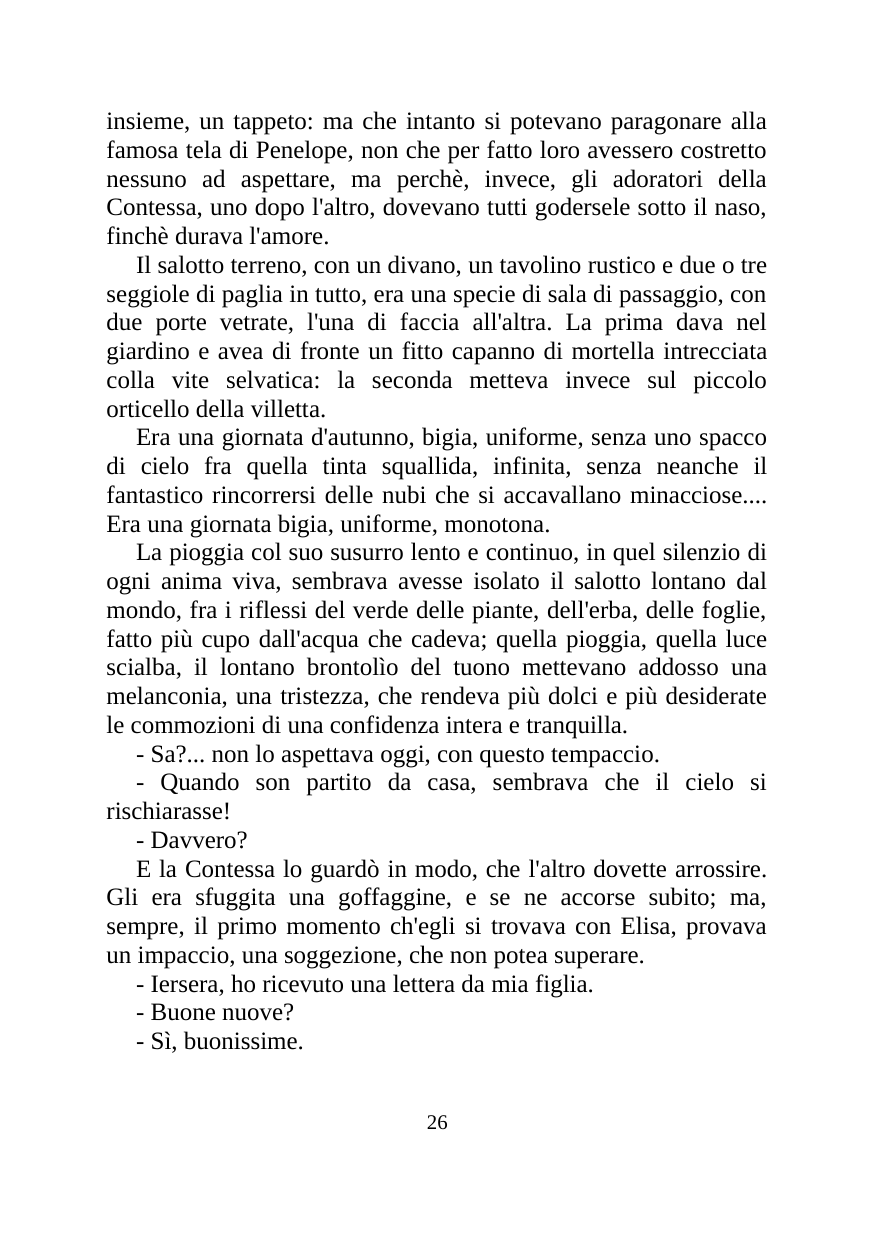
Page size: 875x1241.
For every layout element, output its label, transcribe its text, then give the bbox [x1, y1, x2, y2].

text - Quando son partito da casa, sembrava che il cielo si rischiarasse! [106, 767, 768, 825]
text - Sì, buonissime. [106, 1026, 768, 1055]
text - Sa?... non lo aspettava oggi, con questo tempaccio. [106, 739, 768, 767]
text E la Contessa lo guardò in modo, che l'altro dovette arrossire. Gli era sfuggita una goffaggine, e se ne accorse subito; ma, sempre, il primo momento ch'egli si trovava con Elisa, provava un impaccio, una soggezione, che non potea superare. [106, 854, 768, 969]
text Era una giornata d'autunno, bigia, uniforme, senza uno spacco di cielo fra quella tinta squallida, infinita, senza neanche il fantastico rincorrersi delle nubi che si accavallano minacciose.... Era una giornata bigia, uniforme, monotona. [106, 422, 768, 537]
text insieme, un tappeto: ma che intanto si potevano paragonare alla famosa tela di Penelope, non che per fatto loro avessero costretto nessuno ad aspettare, ma perchè, invece, gli adoratori della Contessa, uno dopo l'altro, dovevano tutti godersele sotto il naso, finchè durava l'amore. [106, 106, 768, 250]
text - Buone nuove? [106, 997, 768, 1026]
text La pioggia col suo susurro lento e continuo, in quel silenzio di ogni anima viva, sembrava avesse isolato il salotto lontano dal mondo, fra i riflessi del verde delle piante, dell'erba, delle foglie, fatto più cupo dall'acqua che cadeva; quella pioggia, quella luce scialba, il lontano brontolìo del tuono mettevano addosso una melanconia, una tristezza, che rendeva più dolci e più desiderate le commozioni di una confidenza intera e tranquilla. [106, 537, 768, 739]
text - Davvero? [106, 825, 768, 854]
text Il salotto terreno, con un divano, un tavolino rustico e due o tre seggiole di paglia in tutto, era una specie di sala di passaggio, con due porte vetrate, l'una di faccia all'altra. La prima dava nel giardino e avea di fronte un fitto capanno di mortella intrecciata colla vite selvatica: la seconda metteva invece sul piccolo orticello della villetta. [106, 250, 768, 422]
text - Iersera, ho ricevuto una lettera da mia figlia. [106, 969, 768, 997]
